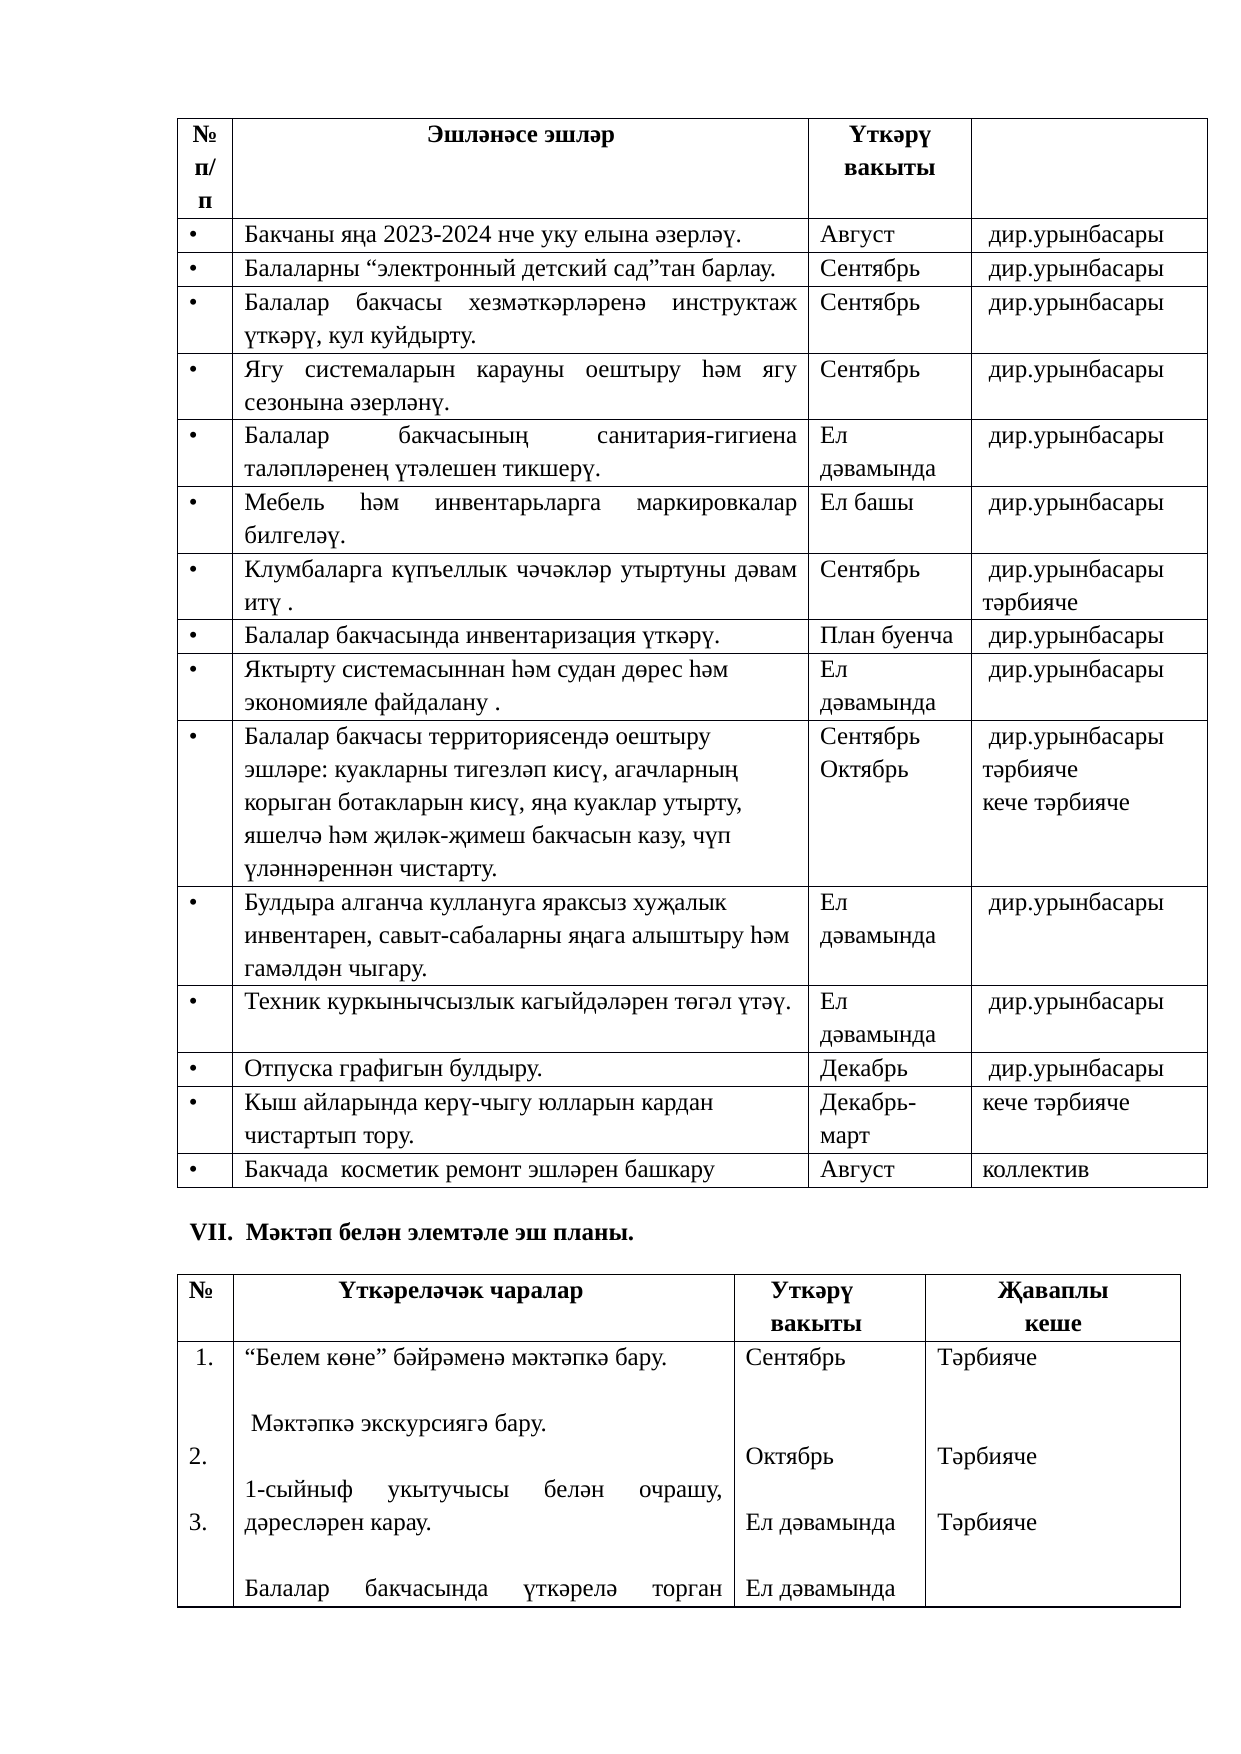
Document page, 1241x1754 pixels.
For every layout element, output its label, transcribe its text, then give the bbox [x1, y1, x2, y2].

table_cell Сентябрь [809, 287, 971, 353]
table_cell Ел дәвамында [809, 986, 971, 1052]
table_cell Балалар бакчасы хезмәткәрләренә инструктаж үткәрү, кул куйдырту. [233, 287, 808, 353]
table_cell Август [809, 219, 971, 252]
table_cell дир.урынбасары [972, 654, 1207, 720]
table_cell [178, 620, 232, 653]
table_cell Бакчаны яңа 2023-2024 нче уку елына әзерләү. [233, 219, 808, 252]
table_header Үткәреләчәк чаралар [234, 1275, 734, 1341]
table_cell Ел дәвамында [809, 420, 971, 486]
table_cell Балалар бакчасы территориясендә оештыру эшләре: куакларны тигезләп кисү, агачларның корыган ботакларын кисү, яңа куаклар утырту, яшелчә һәм җиләк-җимеш бакчасын казу, чүп үләннәреннән чистарту. [233, 721, 808, 886]
table_cell Мебель һәм инвентарьларга маркировкалар билгеләү. [233, 487, 808, 553]
table_cell Ел башы [809, 487, 971, 553]
table_cell дир.урынбасары [972, 287, 1207, 353]
table_header № [178, 1275, 233, 1341]
table_cell Сентябрь [809, 253, 971, 286]
table_cell Кыш айларында керү-чыгу юлларын кардан чистартып тору. [233, 1087, 808, 1153]
table_cell [178, 721, 232, 886]
table_header Үткәрү вакыты [809, 119, 971, 218]
table_cell [178, 654, 232, 720]
table_header № п/п [178, 119, 232, 218]
table_cell [178, 1053, 232, 1086]
table_cell [178, 354, 232, 419]
table_cell [178, 1087, 232, 1153]
table_header [972, 119, 1207, 218]
table_cell Отпуска графигын булдыру. [233, 1053, 808, 1086]
table_cell Булдыра алганча куллануга яраксыз хуҗалык инвентарен, савыт-сабаларны яңага алыштыру һәм гамәлдән чыгару. [233, 887, 808, 985]
table_cell Балалар бакчасының санитария-гигиена таләпләренең үтәлешен тикшерү. [233, 420, 808, 486]
table_cell [178, 420, 232, 486]
table_cell [178, 986, 232, 1052]
table_cell Тәрбияче Тәрбияче Тәрбияче [926, 1342, 1180, 1606]
table_cell [178, 253, 232, 286]
table_cell [178, 554, 232, 619]
table_header Җаваплы кеше [926, 1275, 1180, 1341]
table_cell дир.урынбасары [972, 986, 1207, 1052]
table_cell Сентябрь Октябрь [809, 721, 971, 886]
table_cell Ел дәвамында [809, 887, 971, 985]
table_cell коллектив [972, 1154, 1207, 1187]
table_cell [178, 887, 232, 985]
table_cell Ел дәвамында [809, 654, 971, 720]
table_cell Декабрь [809, 1053, 971, 1086]
table_cell Бакчада косметик ремонт эшләрен башкару [233, 1154, 808, 1187]
table_cell План буенча [809, 620, 971, 653]
table_cell 1. 2. 3. [178, 1342, 233, 1606]
table_cell Клумбаларга күпъеллык чәчәкләр утыртуны дәвам итү . [233, 554, 808, 619]
table_cell дир.урынбасары [972, 253, 1207, 286]
table_cell дир.урынбасары [972, 219, 1207, 252]
table_cell дир.урынбасары [972, 420, 1207, 486]
table_cell Август [809, 1154, 971, 1187]
table_cell дир.урынбасары [972, 887, 1207, 985]
table_cell дир.урынбасары [972, 487, 1207, 553]
table_cell дир.урынбасары тәрбияче кече тәрбияче [972, 721, 1207, 886]
table_cell дир.урынбасары тәрбияче [972, 554, 1207, 619]
table_cell дир.урынбасары [972, 620, 1207, 653]
table_cell дир.урынбасары [972, 354, 1207, 419]
table_cell “Белем көне” бәйрәменә мәктәпкә бару. Мәктәпкә экскурсиягә бару. 1-сыйныф укытучысы белән очрашу, дәресләрен карау. Балалар бакчасында үткәрелә торган [234, 1342, 734, 1606]
table_cell Ягу системаларын карауны оештыру һәм ягу сезонына әзерләнү. [233, 354, 808, 419]
table_cell [178, 487, 232, 553]
table_cell [178, 219, 232, 252]
table_cell [178, 287, 232, 353]
table_cell кече тәрбияче [972, 1087, 1207, 1153]
table_cell Балалар бакчасында инвентаризация үткәрү. [233, 620, 808, 653]
table_cell Сентябрь Октябрь Ел дәвамында Ел дәвамында [735, 1342, 925, 1606]
table_cell Техник куркынычсызлык кагыйдәләрен төгәл үтәү. [233, 986, 808, 1052]
table_cell Сентябрь [809, 354, 971, 419]
table_cell [178, 1154, 232, 1187]
table_cell дир.урынбасары [972, 1053, 1207, 1086]
table_header Эшләнәсе эшләр [233, 119, 808, 218]
table_cell Сентябрь [809, 554, 971, 619]
text VII. Мәктәп белән элемтәле эш планы. [177, 1217, 1121, 1245]
table_cell Балаларны “электронный детский сад”тан барлау. [233, 253, 808, 286]
table_header Уткәрү вакыты [735, 1275, 925, 1341]
table_cell Декабрь-март [809, 1087, 971, 1153]
table_cell Яктырту системасыннан һәм судан дөрес һәм экономияле файдалану . [233, 654, 808, 720]
